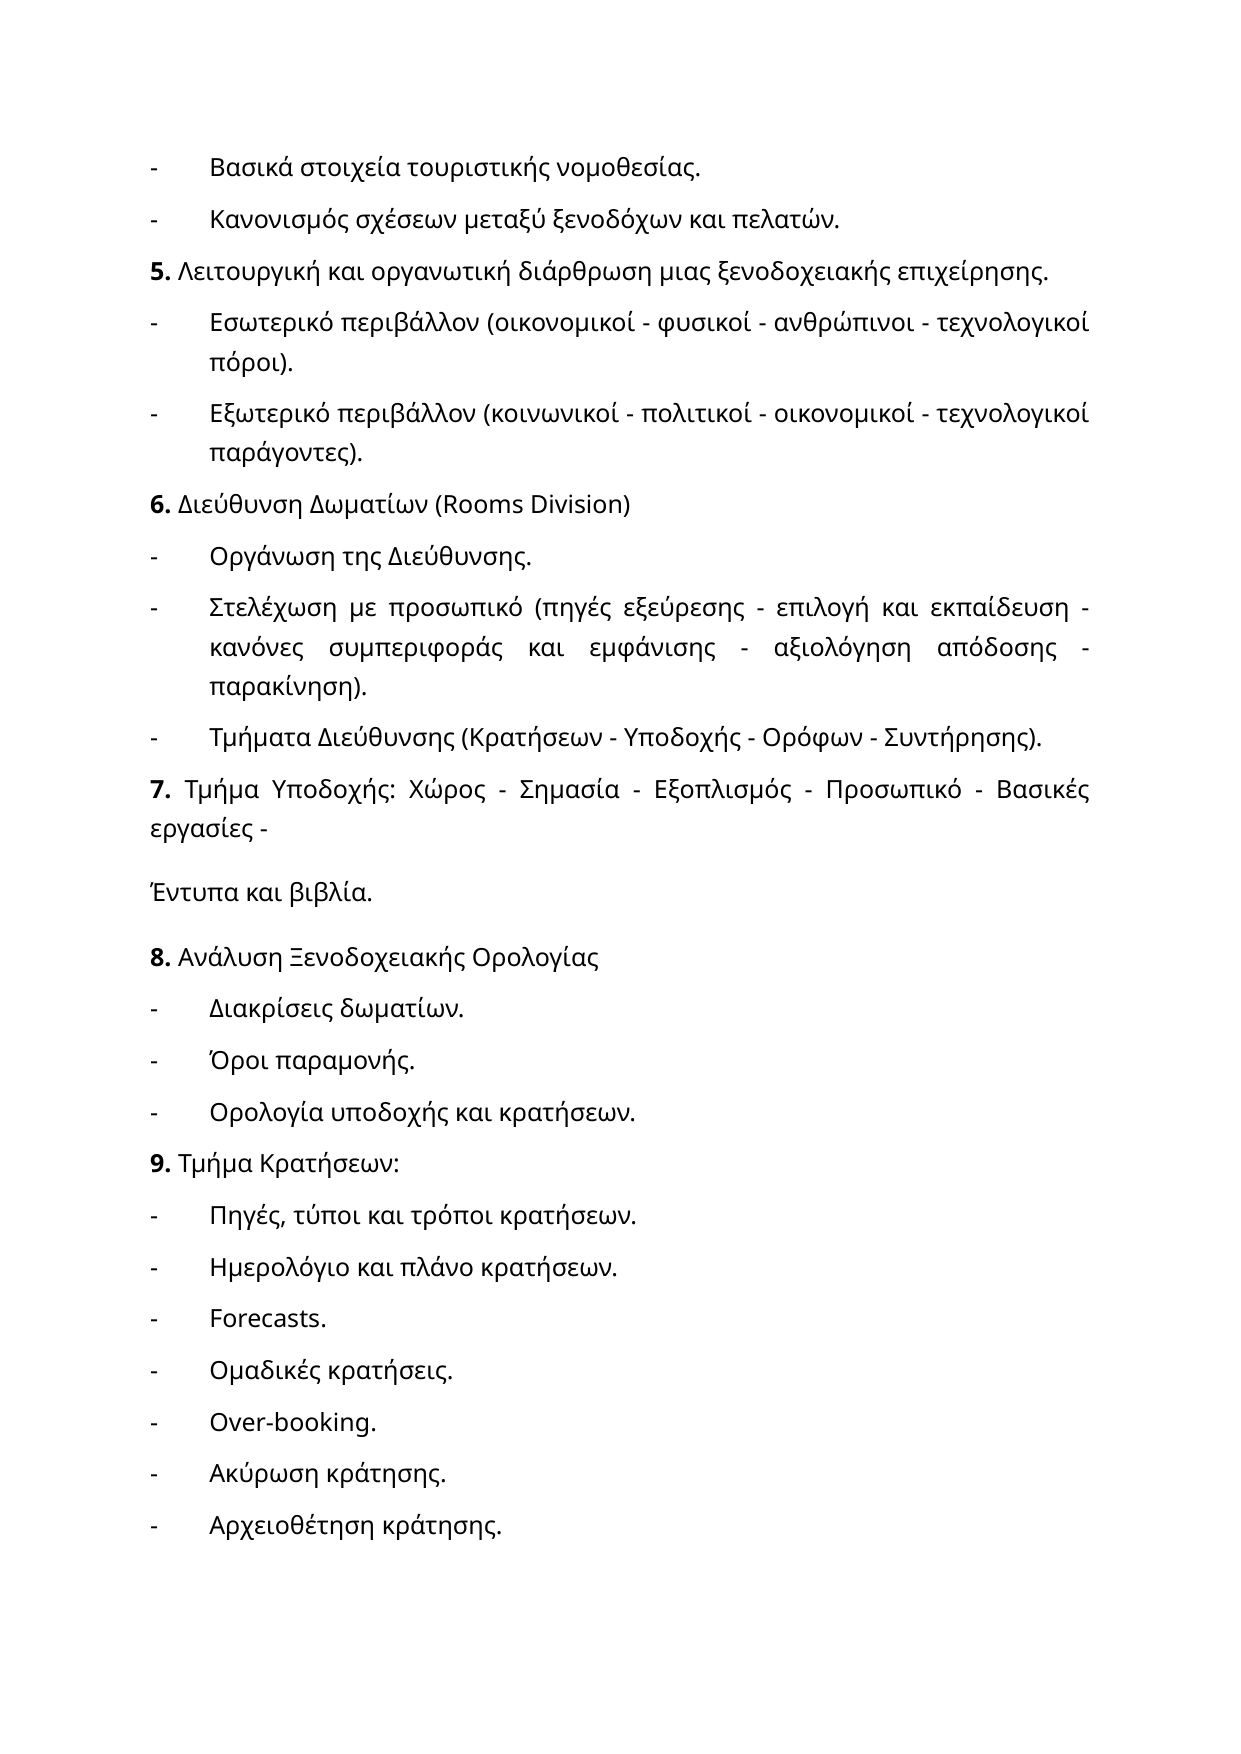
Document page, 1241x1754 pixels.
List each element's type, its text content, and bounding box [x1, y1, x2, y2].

list - Forecasts. [150, 1301, 1090, 1335]
list - Κανονισμός σχέσεων μεταξύ ξενοδόχων και πελατών. [150, 202, 1090, 236]
text 8. Ανάλυση Ξενοδοχειακής Ορολογίας [150, 939, 1090, 973]
list - Οργάνωση της Διεύθυνσης. [150, 538, 1090, 572]
list - Όροι παραμονής. [150, 1042, 1090, 1077]
list - Πηγές, τύποι και τρόποι κρατήσεων. [150, 1197, 1090, 1232]
list - Over-booking. [150, 1404, 1090, 1438]
list - Ακύρωση κράτησης. [150, 1456, 1090, 1490]
list - Ομαδικές κρατήσεις. [150, 1352, 1090, 1387]
list - Εσωτερικό περιβάλλον (οικονομικοί - φυσικοί - ανθρώπινοι - τεχνολογικοί πόροι). [150, 305, 1090, 378]
list - Εξωτερικό περιβάλλον (κοινωνικοί - πολιτικοί - οικονομικοί - τεχνολογικοί παράγοντες). [150, 396, 1090, 469]
text 9. Τμήμα Κρατήσεων: [150, 1146, 1090, 1180]
list - Ορολογία υποδοχής και κρατήσεων. [150, 1094, 1090, 1128]
list - Στελέχωση με προσωπικό (πηγές εξεύρεσης - επιλογή και εκπαίδευση - κανόνες συμπεριφοράς και εμφάνισης - αξιολόγηση απόδοσης - παρακίνηση). [150, 590, 1090, 702]
list - Τμήματα Διεύθυνσης (Κρατήσεων - Υποδοχής - Ορόφων - Συντήρησης). [150, 720, 1090, 754]
list - Βασικά στοιχεία τουριστικής νομοθεσίας. [150, 150, 1090, 184]
list - Διακρίσεις δωματίων. [150, 991, 1090, 1025]
text 5. Λειτουργική και οργανωτική διάρθρωση μιας ξενοδοχειακής επιχείρησης. [150, 253, 1090, 287]
text Έντυπα και βιβλία. [150, 875, 1090, 909]
text 7. Τμήμα Υποδοχής: Χώρος - Σημασία - Εξοπλισμός - Προσωπικό - Βασικές εργασίες - [150, 772, 1090, 845]
list - Ημερολόγιο και πλάνο κρατήσεων. [150, 1249, 1090, 1283]
text 6. Διεύθυνση Δωματίων (Rooms Division) [150, 487, 1090, 521]
list - Αρχειοθέτηση κράτησης. [150, 1507, 1090, 1542]
